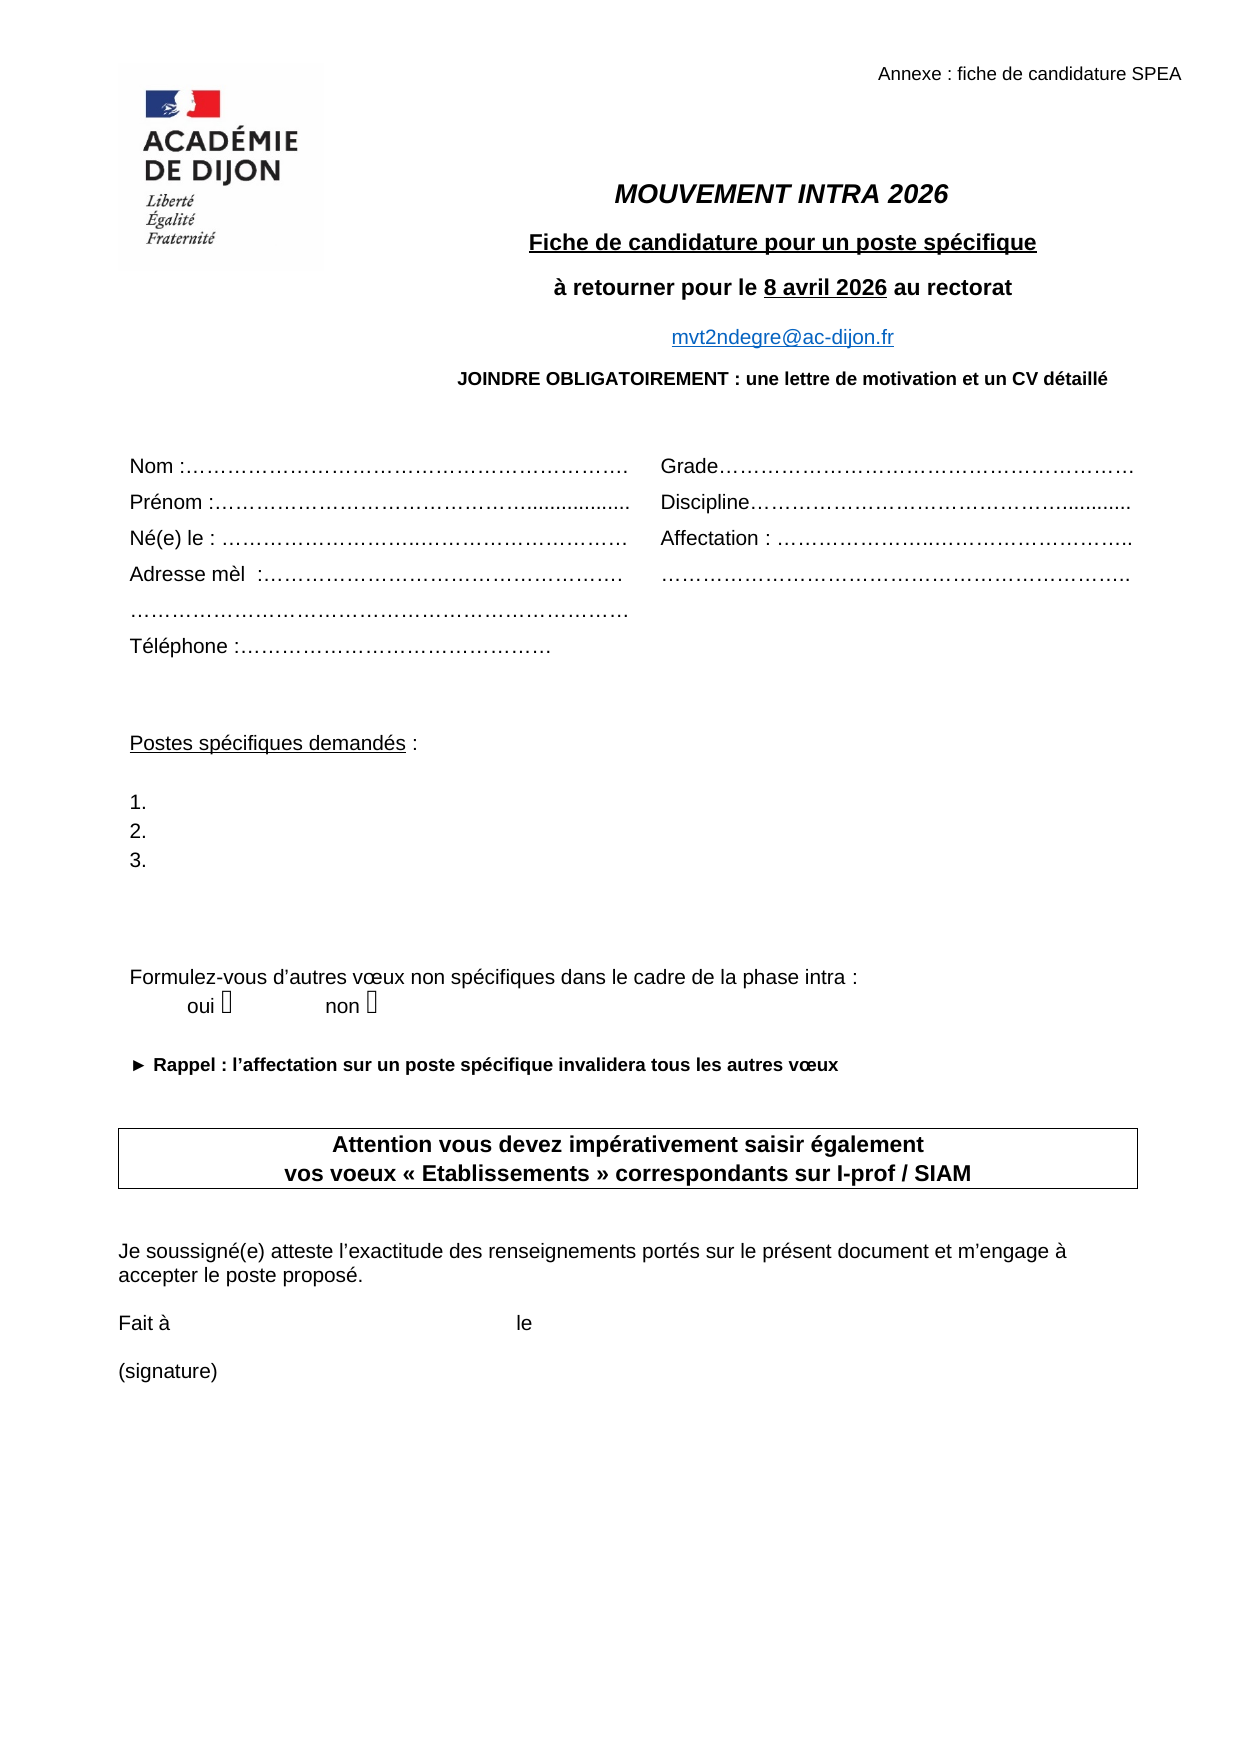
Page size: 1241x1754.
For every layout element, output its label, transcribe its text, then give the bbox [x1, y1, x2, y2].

table_header Nom :………………………………………………………. Prénom :……………………………………….................. Né(e) le : ………………………..………………………… Adresse mèl :……………………………………………. ……………………………………………………………… Téléphone :……………………………………… [118, 454, 649, 727]
text JOINDRE OBLIGATOIREMENT : une lettre de motivation et un CV détaillé [399, 368, 1167, 389]
text Annexe : fiche de candidature SPEA [399, 63, 1181, 84]
table_header Grade…………………………………………………… Discipline………………………………………............ Affectation : …………………..……………………….. ………………………………………………………….. [649, 454, 1152, 727]
text mvt2ndegre@ac-dijon.fr [399, 324, 1167, 348]
text à retourner pour le 8 avril 2026 au rectorat [399, 274, 1167, 301]
table_cell Postes spécifiques demandés : 1. 2. 3. Formulez-vous d’autres vœux non spécifiques dans le cadre de la phase intra : oui  non  ► Rappel : l’affectation sur un poste spécifique invalidera tous les autres vœux [118, 728, 1152, 1107]
text Fait à le [118, 1311, 1122, 1335]
text MOUVEMENT INTRA 2026 [399, 178, 1167, 209]
text (signature) [118, 1359, 1122, 1383]
table_header Attention vous devez impérativement saisir également vos voeux « Etablissements » correspondants sur I-prof / SIAM [119, 1129, 1137, 1188]
text Je soussigné(e) atteste l’exactitude des renseignements portés sur le présent document et m’engage à accepter le poste proposé. [118, 1239, 1122, 1287]
picture [118, 63, 325, 271]
subtitle Fiche de candidature pour un poste spécifique [399, 229, 1167, 255]
